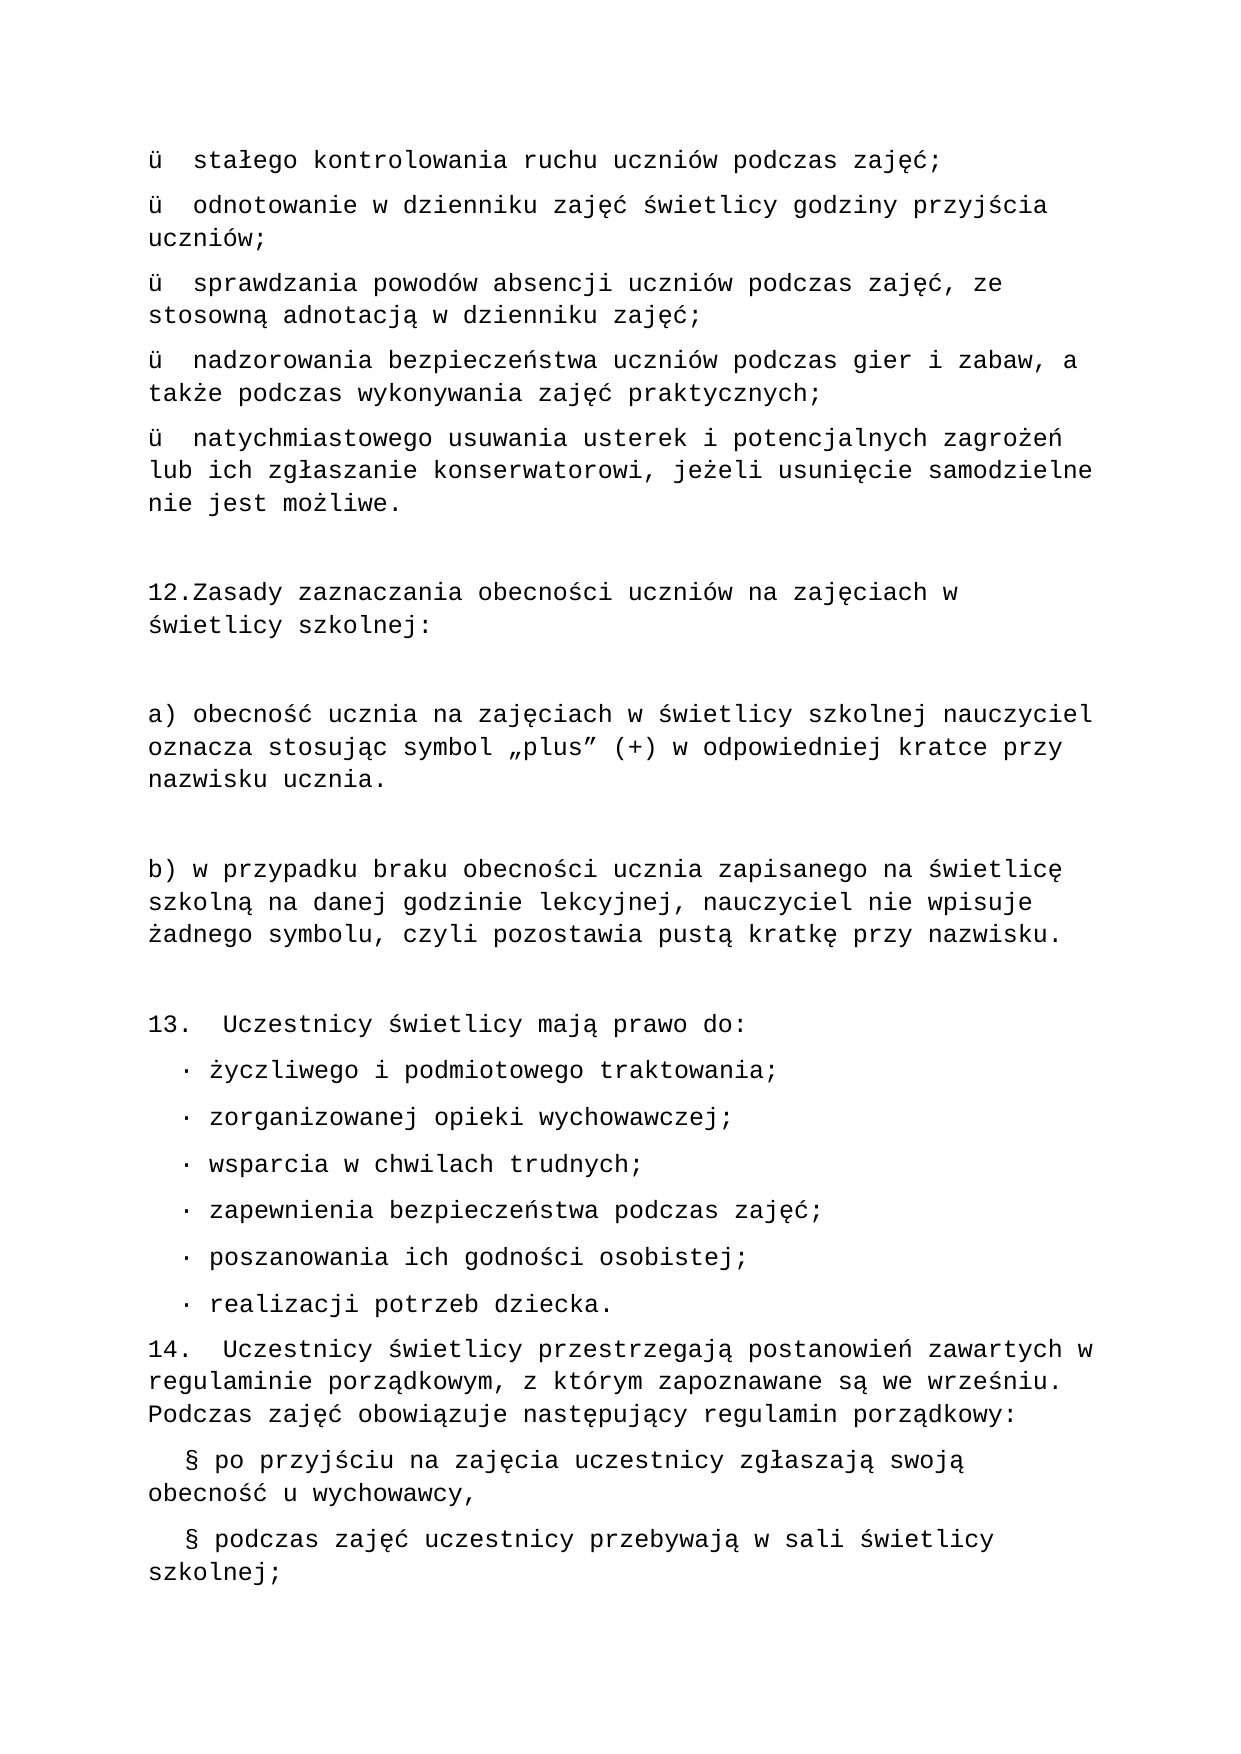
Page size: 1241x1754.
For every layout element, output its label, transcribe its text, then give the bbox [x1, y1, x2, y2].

text ü stałego kontrolowania ruchu uczniów podczas zajęć; [148, 148, 1093, 176]
text · życzliwego i podmiotowego traktowania; [148, 1056, 1093, 1086]
text · poszanowania ich godności osobistej; [148, 1243, 1093, 1273]
text · zapewnienia bezpieczeństwa podczas zajęć; [148, 1196, 1093, 1226]
text ü natychmiastowego usuwania usterek i potencjalnych zagrożeń lub ich zgłaszanie konserwatorowi, jeżeli usunięcie samodzielne nie jest możliwe. [148, 425, 1093, 518]
text ü odnotowanie w dzienniku zajęć świetlicy godziny przyjścia uczniów; [148, 193, 1093, 253]
text a) obecność ucznia na zajęciach w świetlicy szkolnej nauczyciel oznacza stosując symbol „plus” (+) w odpowiedniej kratce przy nazwisku ucznia. [148, 702, 1093, 795]
text § podczas zajęć uczestnicy przebywają w sali świetlicy szkolnej; [148, 1525, 1093, 1588]
text 12.Zasady zaznaczania obecności uczniów na zajęciach w świetlicy szkolnej: [148, 580, 1093, 641]
text 13. Uczestnicy świetlicy mają prawo do: [148, 1011, 1093, 1040]
text § po przyjściu na zajęcia uczestnicy zgłaszają swoją obecność u wychowawcy, [148, 1446, 1093, 1509]
text 14. Uczestnicy świetlicy przestrzegają postanowień zawartych w regulaminie porządkowym, z którym zapoznawane są we wrześniu. Podczas zajęć obowiązuje następujący regulamin porządkowy: [148, 1336, 1093, 1430]
text b) w przypadku braku obecności ucznia zapisanego na świetlicę szkolną na danej godzinie lekcyjnej, nauczyciel nie wpisuje żadnego symbolu, czyli pozostawia pustą kratkę przy nazwisku. [148, 857, 1093, 950]
text · realizacji potrzeb dziecka. [148, 1290, 1093, 1319]
text · zorganizowanej opieki wychowawczej; [148, 1103, 1093, 1133]
text ü sprawdzania powodów absencji uczniów podczas zajęć, ze stosowną adnotacją w dzienniku zajęć; [148, 270, 1093, 331]
text · wsparcia w chwilach trudnych; [148, 1150, 1093, 1179]
text ü nadzorowania bezpieczeństwa uczniów podczas gier i zabaw, a także podczas wykonywania zajęć praktycznych; [148, 348, 1093, 408]
